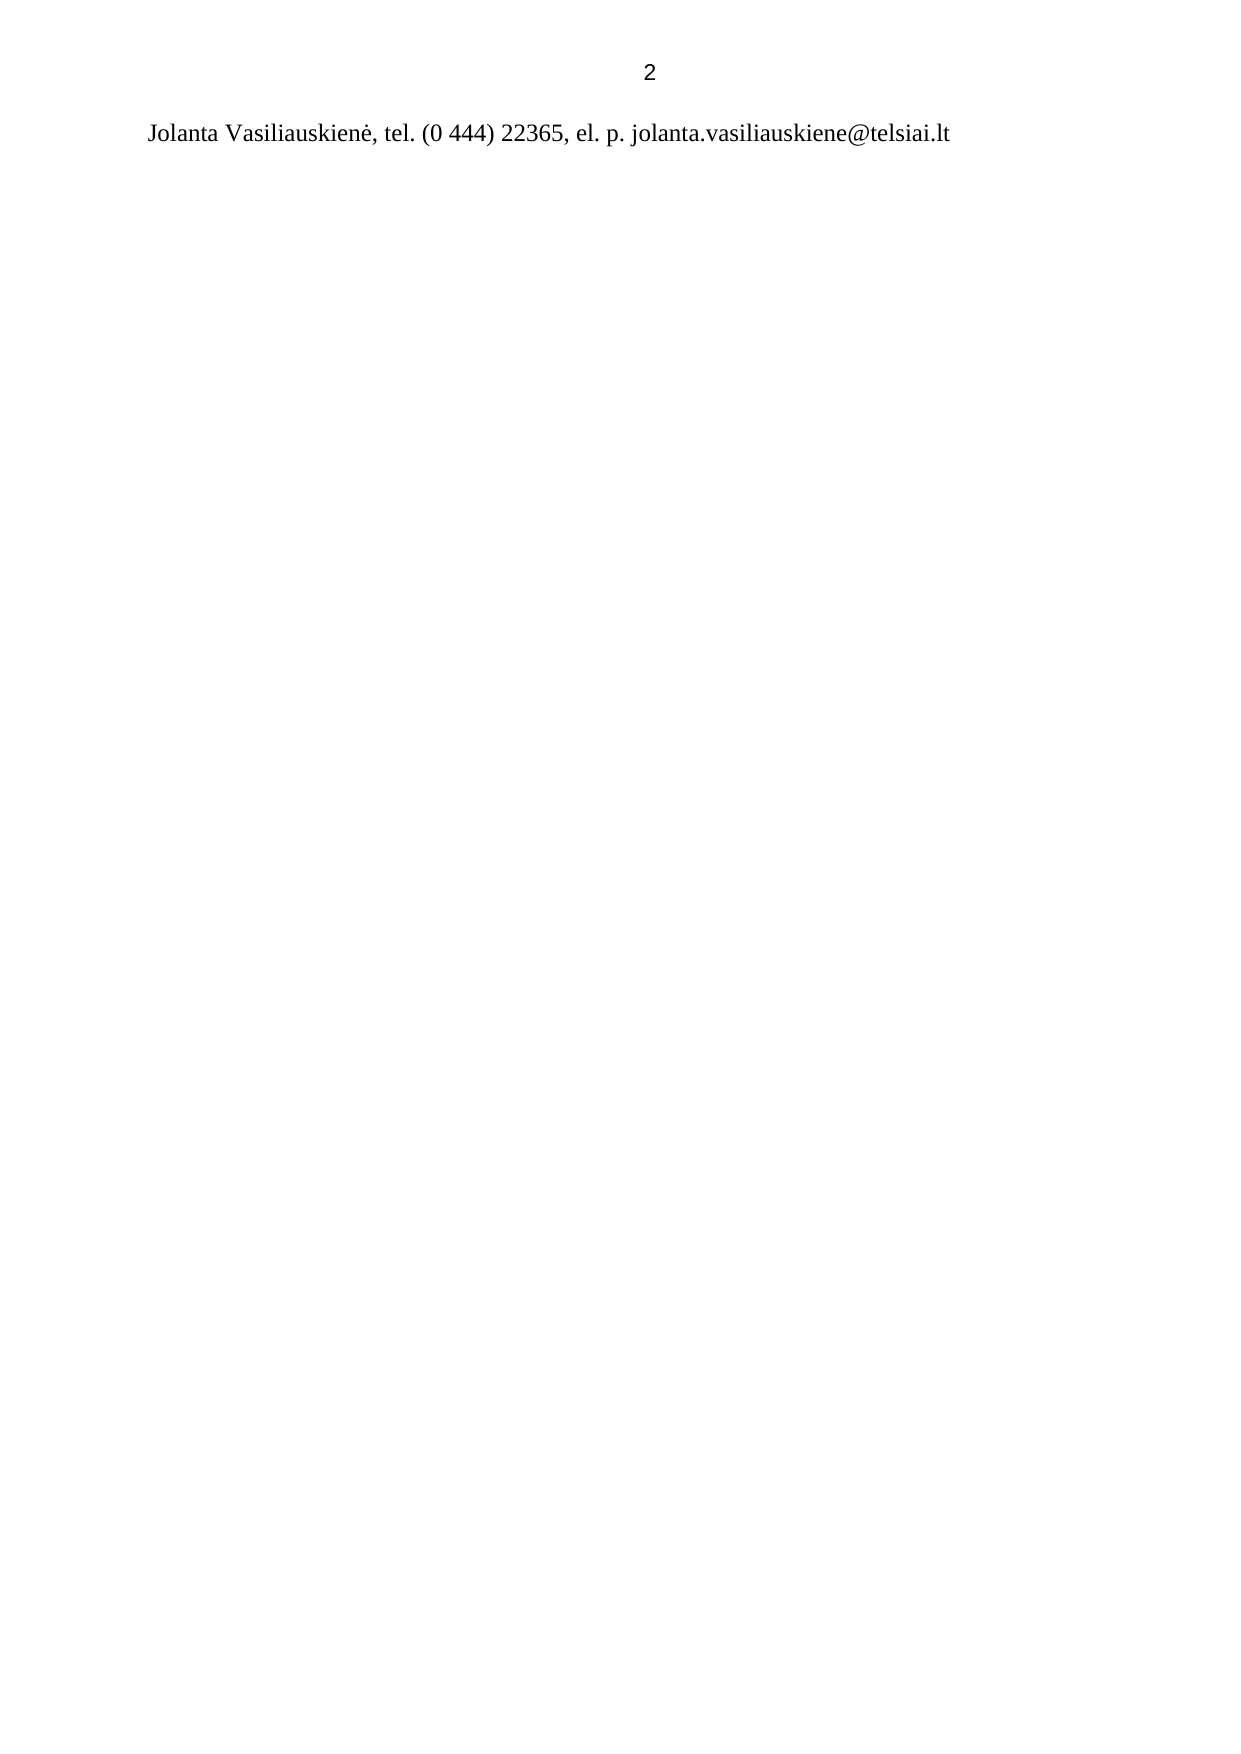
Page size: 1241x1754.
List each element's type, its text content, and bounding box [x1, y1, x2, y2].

text Jolanta Vasiliauskienė, tel. (0 444) 22365, el. p. jolanta.vasiliauskiene@telsiai.lt [148, 118, 1152, 147]
